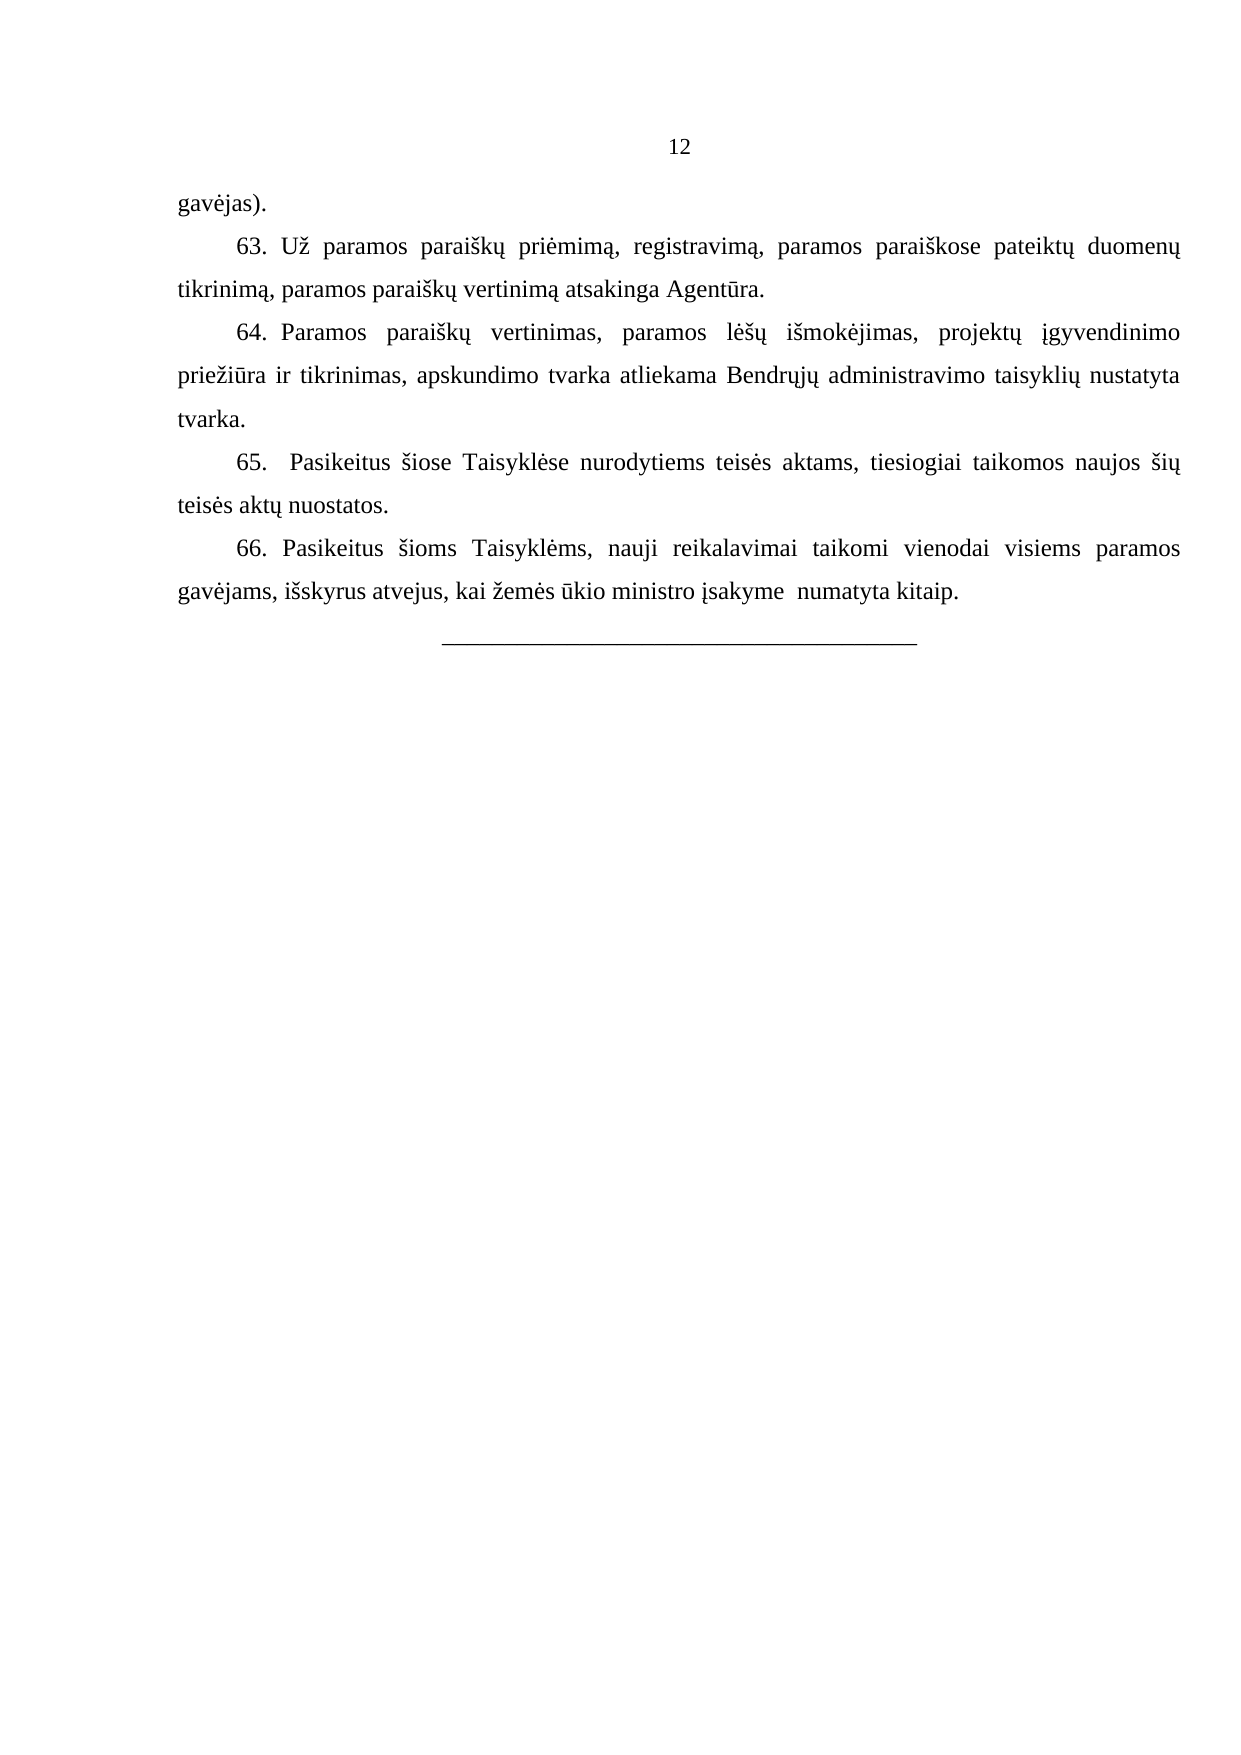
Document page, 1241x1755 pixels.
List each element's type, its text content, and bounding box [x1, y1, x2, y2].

text 66. Pasikeitus šioms Taisyklėms, nauji reikalavimai taikomi vienodai visiems paramos gavėjams, išskyrus atvejus, kai žemės ūkio ministro įsakyme numatyta kitaip. [177, 533, 1181, 605]
text 63. Už paramos paraiškų priėmimą, registravimą, paramos paraiškose pateiktų duomenų tikrinimą, paramos paraiškų vertinimą atsakinga Agentūra. [177, 231, 1181, 303]
text 64. Paramos paraiškų vertinimas, paramos lėšų išmokėjimas, projektų įgyvendinimo priežiūra ir tikrinimas, apskundimo tvarka atliekama Bendrųjų administravimo taisyklių nustatyta tvarka. [177, 317, 1181, 432]
text 65. Pasikeitus šiose Taisyklėse nurodytiems teisės aktams, tiesiogiai taikomos naujos šių teisės aktų nuostatos. [177, 447, 1181, 519]
text ______________________________________ [177, 619, 1181, 648]
text gavėjas). [177, 188, 1181, 217]
